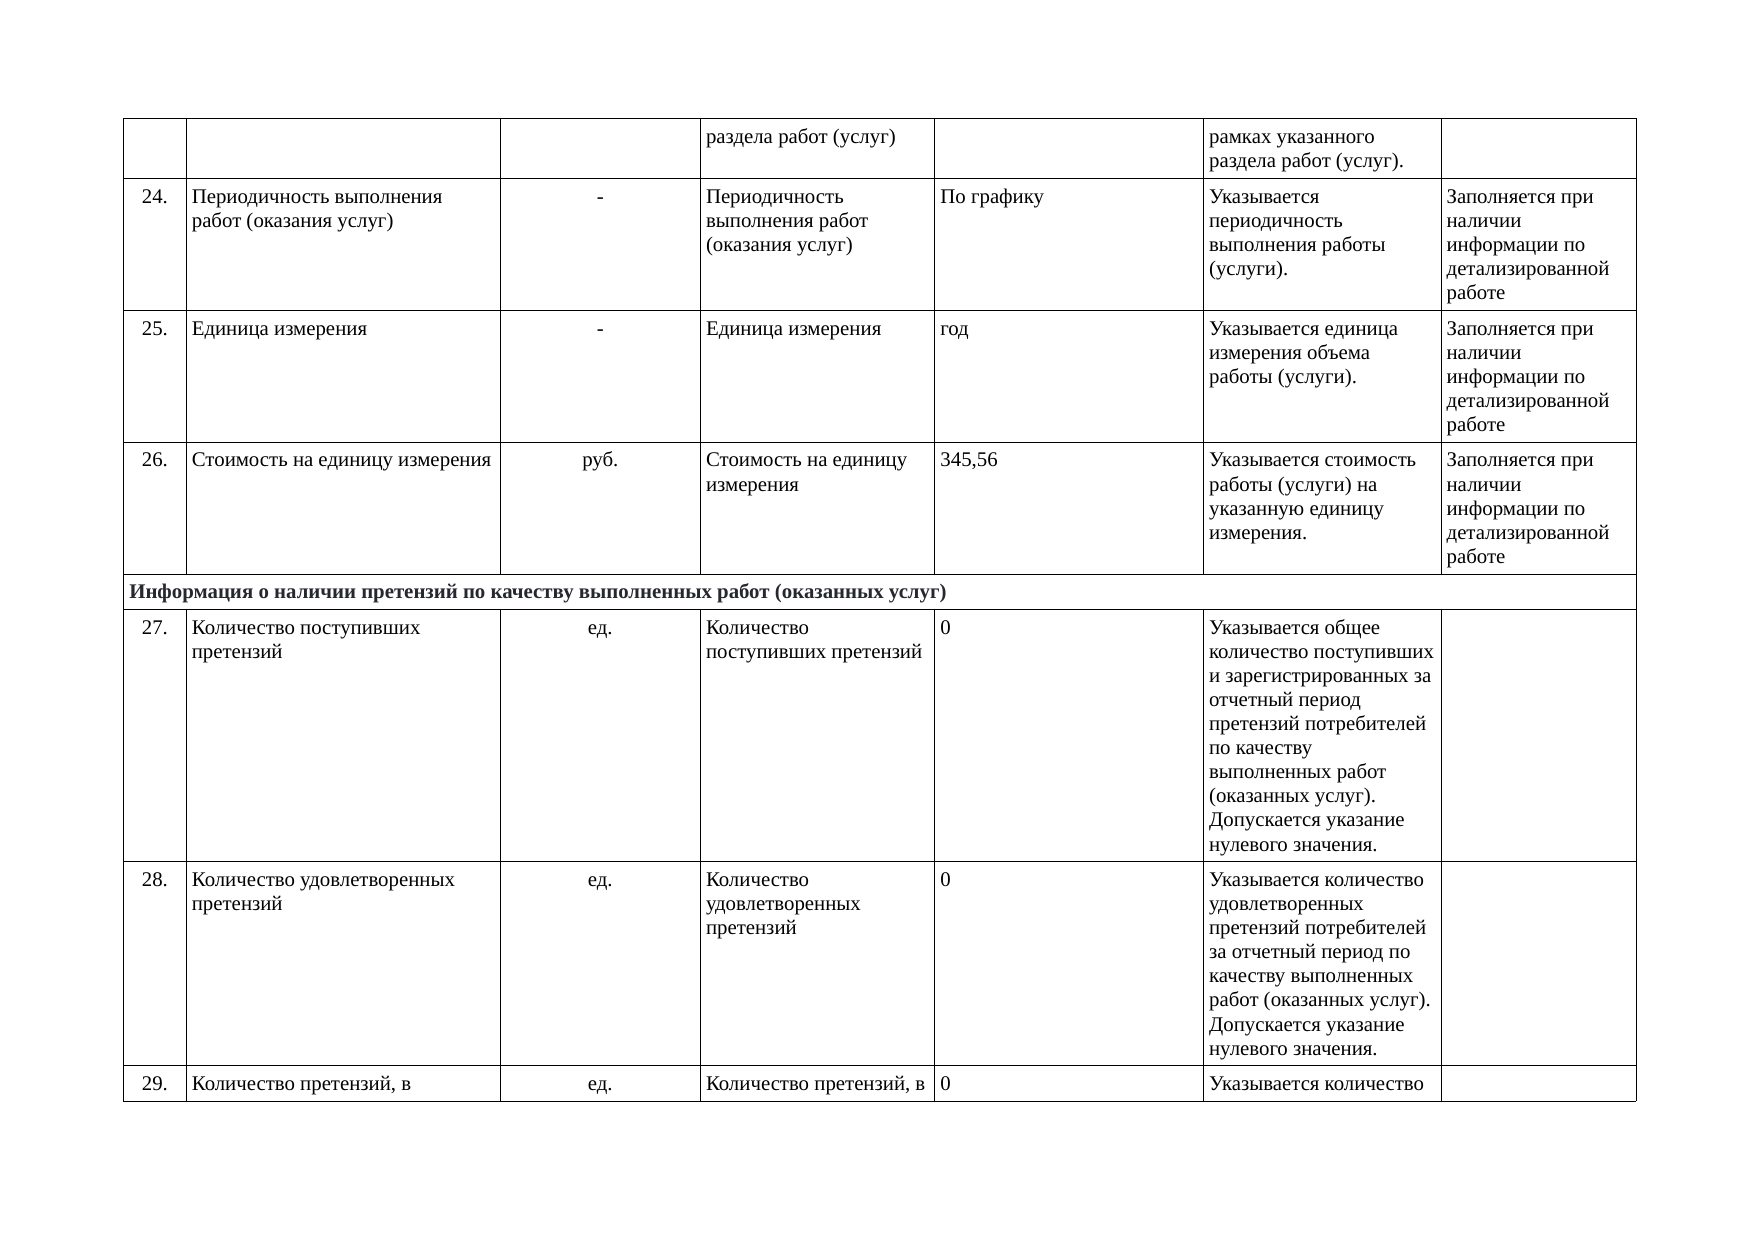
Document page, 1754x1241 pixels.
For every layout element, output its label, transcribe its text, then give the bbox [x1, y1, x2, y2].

table_cell Количество претензий, в [187, 1066, 500, 1101]
table_cell руб. [501, 443, 700, 573]
table_cell 29. [124, 1066, 186, 1101]
table_cell Информация о наличии претензий по качеству выполненных работ (оказанных услуг) [124, 575, 1636, 609]
table_cell [1442, 119, 1636, 178]
table_cell Стоимость на единицу измерения [187, 443, 500, 573]
table_cell 24. [124, 179, 186, 310]
table_cell [1442, 610, 1636, 861]
table_cell [124, 119, 186, 178]
table_cell Указывается стоимость работы (услуги) на указанную единицу измерения. [1204, 443, 1441, 573]
table_cell 27. [124, 610, 186, 861]
table_cell 0 [935, 610, 1203, 861]
table_cell [187, 119, 500, 178]
table_cell Единица измерения [187, 311, 500, 442]
table_cell Количество поступивших претензий [701, 610, 934, 861]
table_cell 345,56 [935, 443, 1203, 573]
table_cell Указывается периодичность выполнения работы (услуги). [1204, 179, 1441, 310]
table_cell Количество претензий, в [701, 1066, 934, 1101]
table_cell ед. [501, 610, 700, 861]
table_cell Единица измерения [701, 311, 934, 442]
table_cell 25. [124, 311, 186, 442]
table_cell Указывается единица измерения объема работы (услуги). [1204, 311, 1441, 442]
table_cell 0 [935, 1066, 1203, 1101]
table_cell По графику [935, 179, 1203, 310]
table_cell рамках указанного раздела работ (услуг). [1204, 119, 1441, 178]
table_cell Количество поступивших претензий [187, 610, 500, 861]
table_cell Указывается количество удовлетворенных претензий потребителей за отчетный период по качеству выполненных работ (оказанных услуг). Допускается указание нулевого значения. [1204, 862, 1441, 1065]
table_cell [1442, 1066, 1636, 1101]
table_cell Указывается количество [1204, 1066, 1441, 1101]
table_cell Заполняется при наличии информации по детализированной работе [1442, 443, 1636, 573]
table_cell - [501, 119, 700, 178]
table_cell Периодичность выполнения работ (оказания услуг) [187, 179, 500, 310]
table_cell год [935, 311, 1203, 442]
table_cell Количество удовлетворенных претензий [701, 862, 934, 1065]
table_cell [935, 119, 1203, 178]
table_cell ед. [501, 1066, 700, 1101]
table_cell [1442, 862, 1636, 1065]
table_cell - [501, 179, 700, 310]
table_cell раздела работ (услуг) [701, 119, 934, 178]
table_cell 0 [935, 862, 1203, 1065]
table_cell Заполняется при наличии информации по детализированной работе [1442, 311, 1636, 442]
table_cell Количество удовлетворенных претензий [187, 862, 500, 1065]
table_cell 28. [124, 862, 186, 1065]
table_cell ед. [501, 862, 700, 1065]
table_cell Заполняется при наличии информации по детализированной работе [1442, 179, 1636, 310]
table_cell - [501, 311, 700, 442]
table_cell 26. [124, 443, 186, 573]
table_cell Указывается общее количество поступивших и зарегистрированных за отчетный период претензий потребителей по качеству выполненных работ (оказанных услуг). Допускается указание нулевого значения. [1204, 610, 1441, 861]
table_cell Стоимость на единицу измерения [701, 443, 934, 573]
table_cell Периодичность выполнения работ (оказания услуг) [701, 179, 934, 310]
